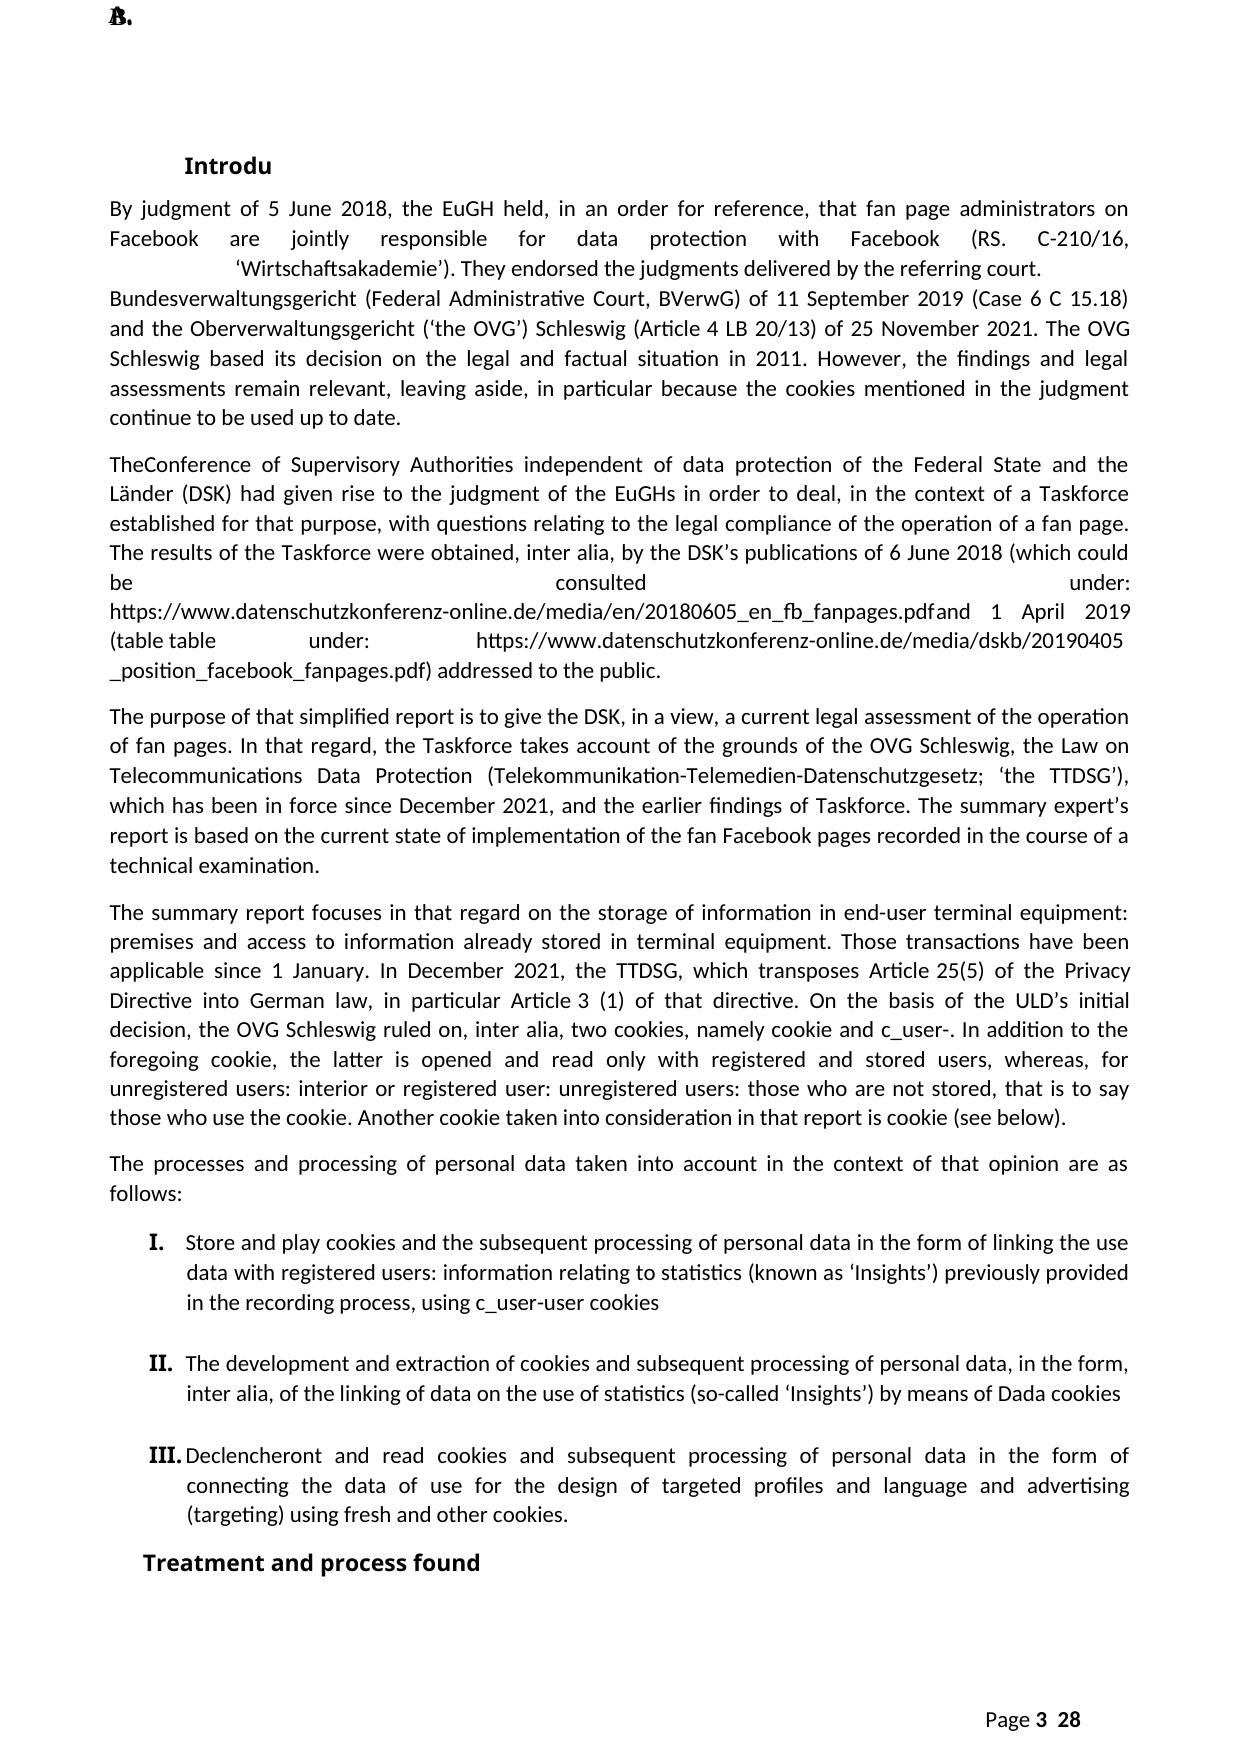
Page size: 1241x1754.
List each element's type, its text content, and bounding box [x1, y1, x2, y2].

text TheConference of Supervisory Authorities independent of data protection of the Federal State and the Länder (DSK) had given rise to the judgment of the EuGHs in order to deal, in the context of a Taskforce established for that purpose, with questions relating to the legal compliance of the operation of a fan page. The results of the Taskforce were obtained, inter alia, by the DSK’s publications of 6 June 2018 (which could be consulted under: https://www.datenschutzkonferenz-online.de/media/en/20180605_en_fb_fanpages.pdfand 1 April 2019 (table table under: https://www.datenschutzkonferenz-online.de/media/dskb/20190405 [109, 450, 1131, 654]
list The development and extraction of cookies and subsequent processing of personal data, in the form, inter alia, of the linking of data on the use of statistics (so-called ‘Insights’) by means of Dada cookies [149, 1346, 1131, 1408]
text Bundesverwaltungsgericht (Federal Administrative Court, BVerwG) of 11 September 2019 (Case 6 C 15.18) and the Oberverwaltungsgericht (‘the OVG’) Schleswig (Article 4 LB 20/13) of 25 November 2021. The OVG Schleswig based its decision on the legal and factual situation in 2011. However, the findings and legal assessments remain relevant, leaving aside, in particular because the cookies mentioned in the judgment continue to be used up to date. [109, 284, 1131, 432]
text Treatment and process found [109, 1547, 1131, 1578]
text The purpose of that simplified report is to give the DSK, in a view, a current legal assessment of the operation of fan pages. In that regard, the Taskforce takes account of the grounds of the OVG Schleswig, the Law on Telecommunications Data Protection (Telekommunikation-Telemedien-Datenschutzgesetz; ‘the TTDSG’), which has been in force since December 2021, and the earlier findings of Taskforce. The summary expert’s report is based on the current state of implementation of the fan Facebook pages recorded in the course of a technical examination. [109, 702, 1131, 879]
text _position_facebook_fanpages.pdf) addressed to the public. [109, 656, 1131, 684]
text Introduction [184, 149, 279, 180]
text The summary report focuses in that regard on the storage of information in end-user terminal equipment: premises and access to information already stored in terminal equipment. Those transactions have been applicable since 1 January. In December 2021, the TTDSG, which transposes Article 25(5) of the Privacy Directive into German law, in particular Article 3 (1) of that directive. On the basis of the ULD’s initial decision, the OVG Schleswig ruled on, inter alia, two cookies, namely cookie and c_user-. In addition to the foregoing cookie, the latter is opened and read only with registered and stored users, whereas, for unregistered users: interior or registered user: unregistered users: those who are not stored, that is to say those who use the cookie. Another cookie taken into consideration in that report is cookie (see below). [109, 898, 1131, 1131]
text By judgment of 5 June 2018, the EuGH held, in an order for reference, that fan page administrators on Facebook are jointly responsible for data protection with Facebook (RS. C-210/16, ‘Wirtschaftsakademie’). They endorsed the judgments delivered by the referring court. [109, 194, 1131, 282]
list Declencheront and read cookies and subsequent processing of personal data in the form of connecting the data of use for the design of targeted profiles and language and advertising (targeting) using fresh and other cookies. [149, 1439, 1131, 1529]
list Store and play cookies and the subsequent processing of personal data in the form of linking the use data with registered users: information relating to statistics (known as ‘Insights’) previously provided in the recording process, using c_user-user cookies [149, 1226, 1131, 1316]
text The processes and processing of personal data taken into account in the context of that opinion are as follows: [109, 1149, 1131, 1207]
